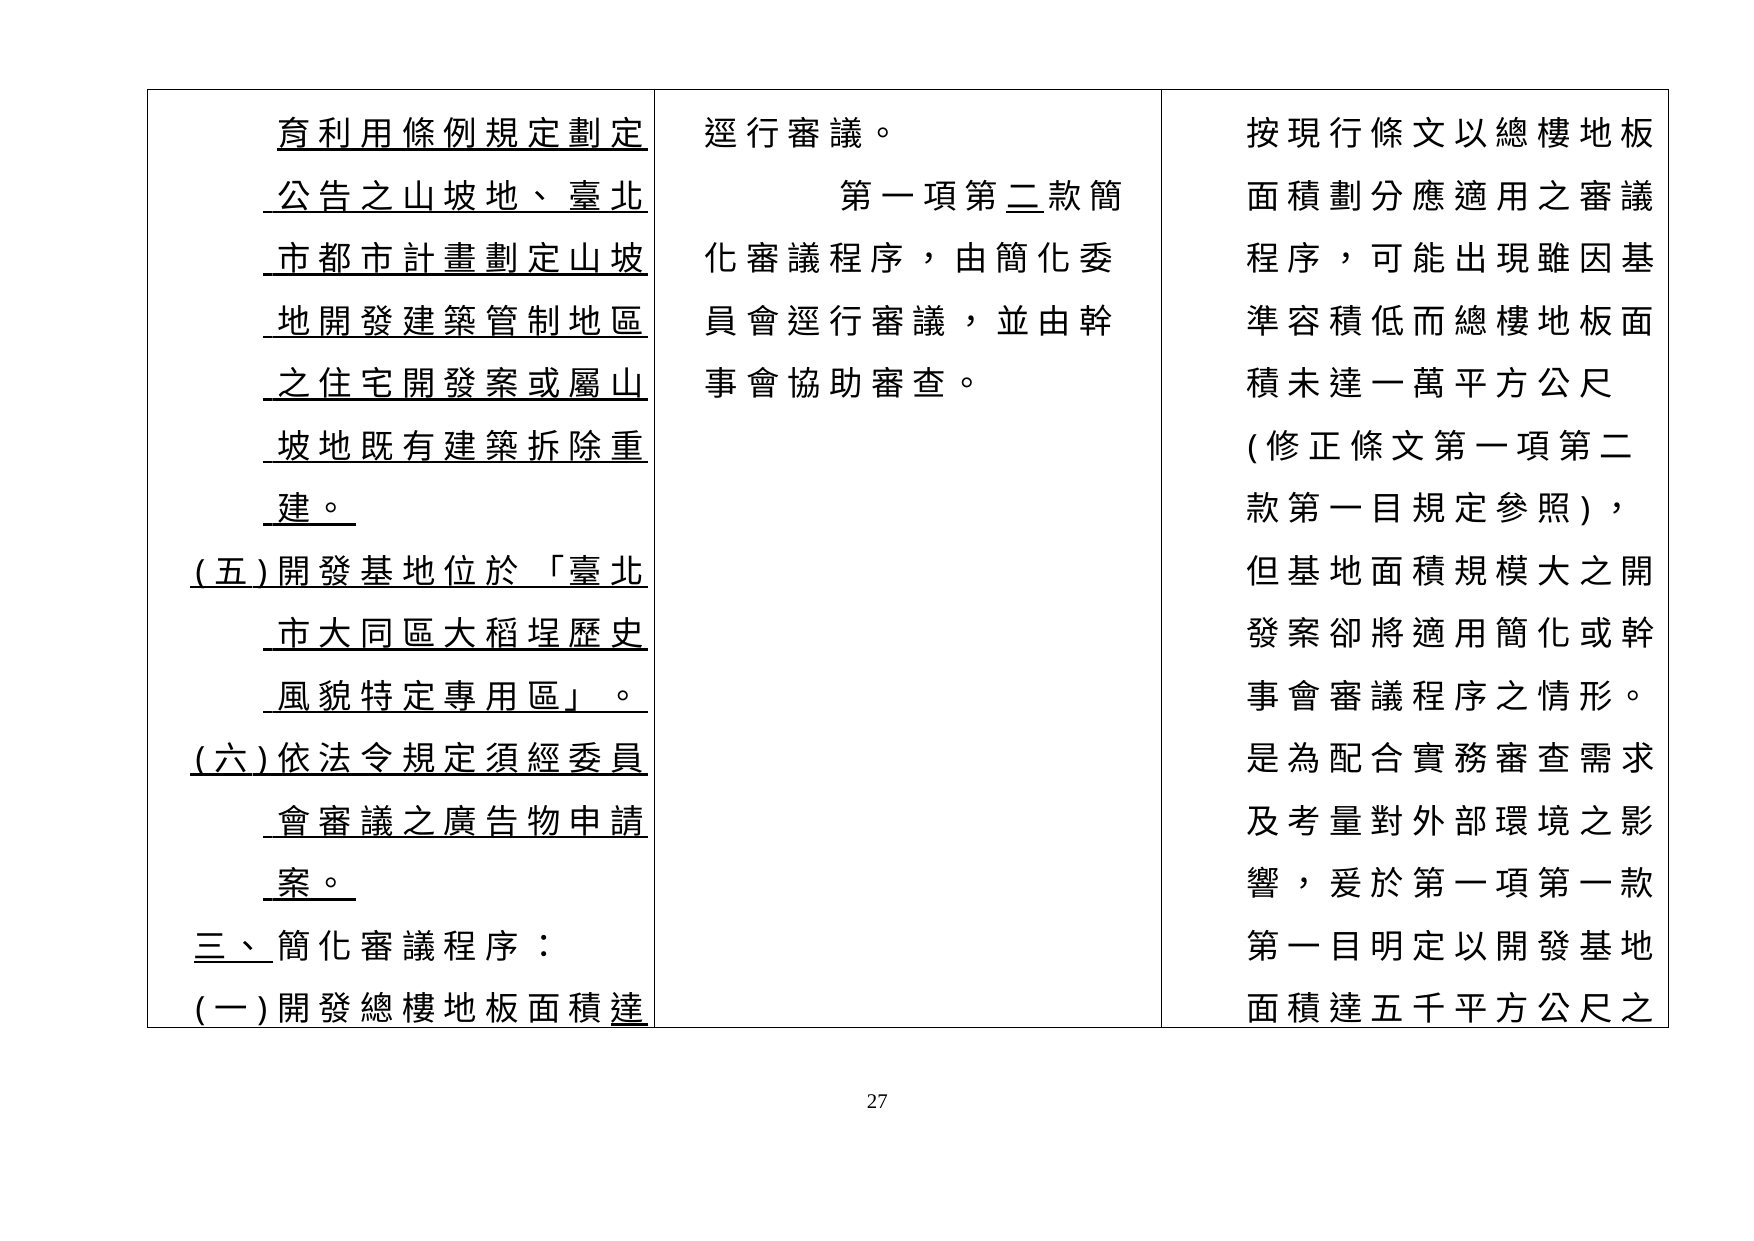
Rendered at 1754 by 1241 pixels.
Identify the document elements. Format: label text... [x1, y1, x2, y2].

table_cell 按現行條文以總樓地板面積劃分應適用之審議程序，可能出現雖因基準容積低而總樓地板面積未達一萬平方公尺(修正條文第一項第二款第一目規定參照)，但基地面積規模大之開發案卻將適用簡化或幹事會審議程序之情形。是為配合實務審查需求及考量對外部環境之影響，爰於第一項第一款第一目明定以開發基地面積達五千平方公尺之 [1162, 90, 1668, 1027]
table_cell 逕行審議。 第一項第二款簡化審議程序，由簡化委員會逕行審議，並由幹事會協助審查。 [655, 90, 1161, 1027]
table_cell 育利用條例規定劃定公告之山坡地、臺北市都市計畫劃定山坡地開發建築管制地區之住宅開發案或屬山坡地既有建築拆除重建。 (五)開發基地位於「臺北市大同區大稻埕歷史風貌特定專用區」。 (六)依法令規定須經委員會審議之廣告物申請案。 三、簡化審議程序： (一)開發總樓地板面積達 [148, 90, 654, 1027]
